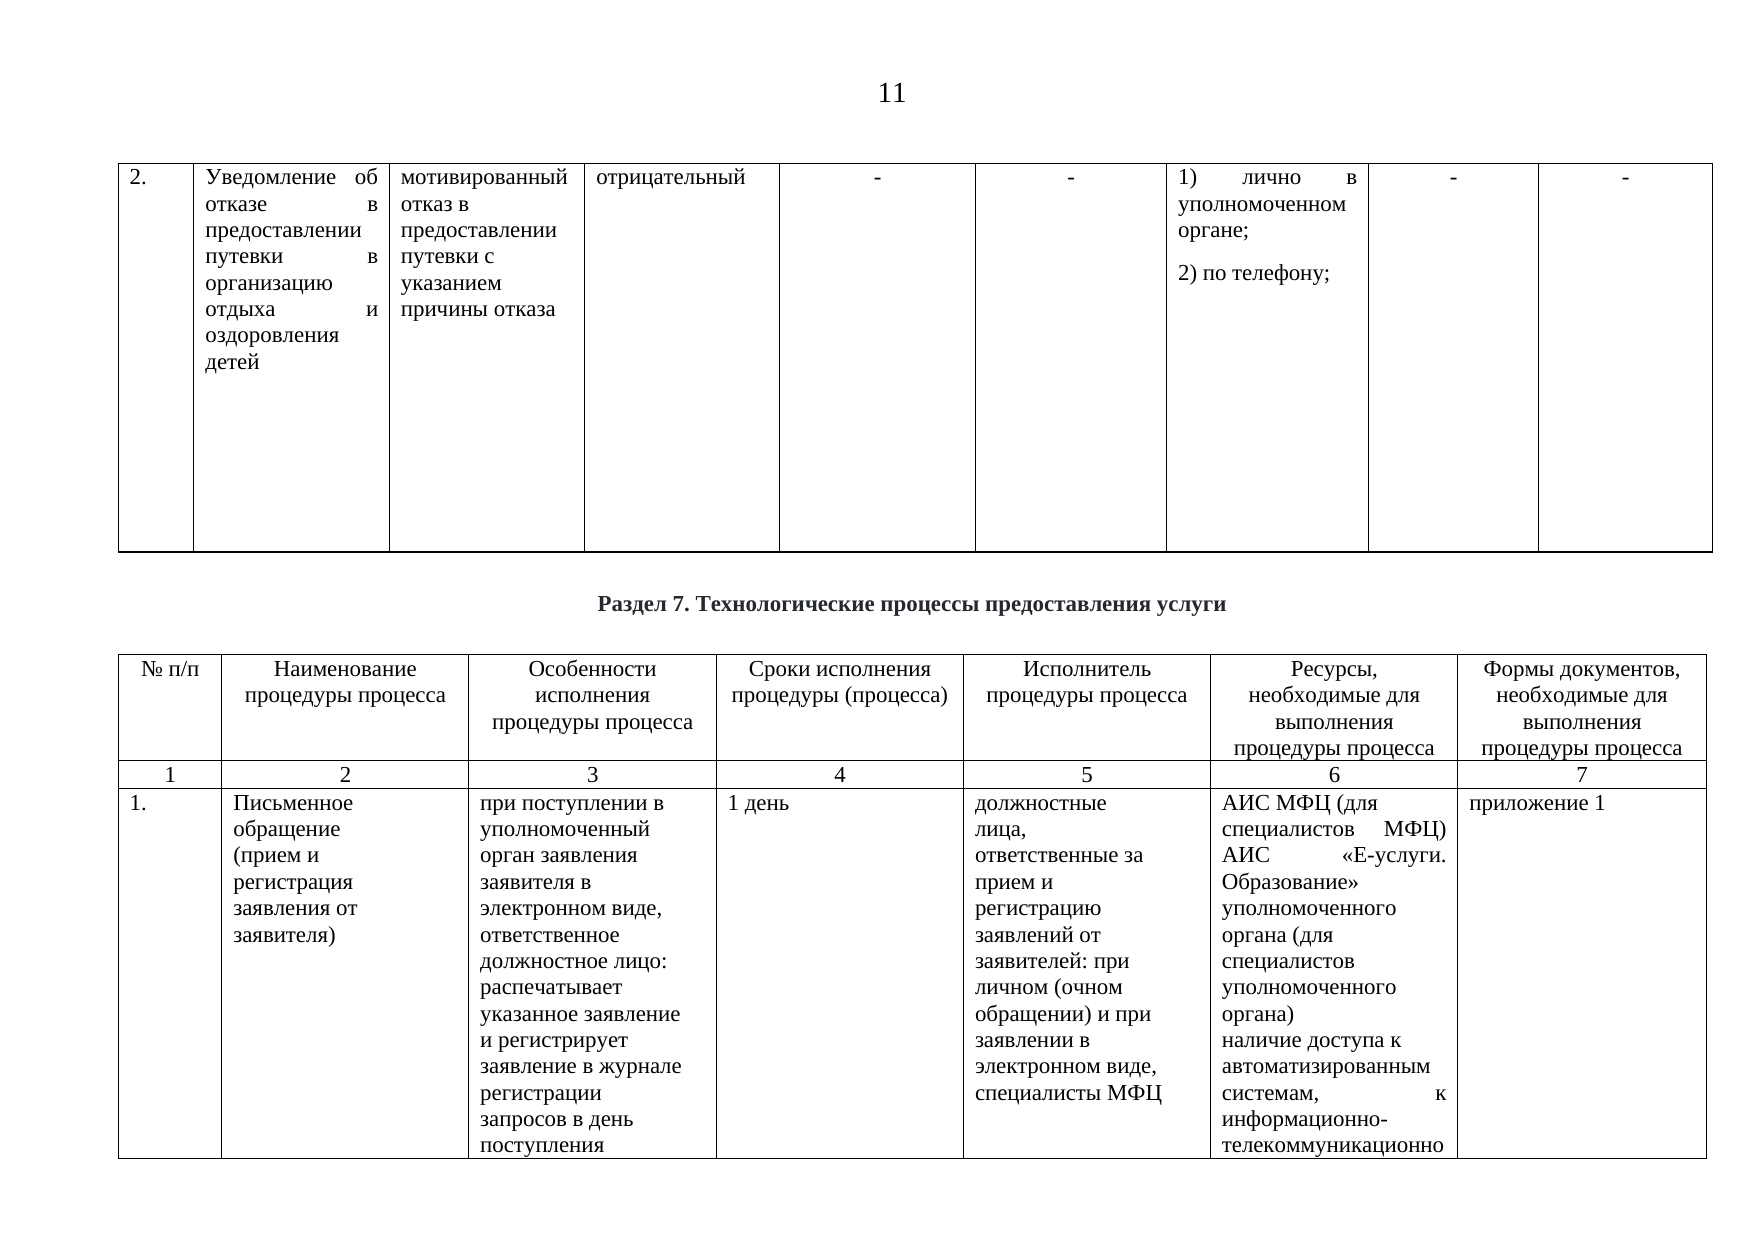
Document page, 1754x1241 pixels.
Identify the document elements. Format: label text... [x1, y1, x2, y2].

table_cell 1. [119, 789, 221, 1158]
table_cell № п/п [119, 655, 221, 760]
table_cell приложение 1 [1458, 789, 1706, 1158]
table_cell Наименование процедуры процесса [222, 655, 468, 760]
table_cell Исполнитель процедуры процесса [964, 655, 1210, 760]
table_cell - [976, 164, 1166, 551]
table_cell АИС МФЦ (для специалистов МФЦ) АИС «Е-услуги. Образование» уполномоченного органа (для специалистов уполномоченного органа) наличие доступа к автоматизированным системам, к информационно-телекоммуникационно [1211, 789, 1457, 1158]
table_cell должностные лица, ответственные за прием и регистрацию заявлений от заявителей: при личном (очном обращении) и при заявлении в электронном виде, специалисты МФЦ [964, 789, 1210, 1158]
table_cell 7 [1458, 761, 1706, 788]
table_cell Уведомление об отказе в предоставлении путевки в организацию отдыха и оздоровления детей [194, 164, 389, 551]
table_cell - [780, 164, 975, 551]
table_cell 1) лично в уполномоченном органе; 2) по телефону; [1167, 164, 1368, 551]
table_cell 1 день [717, 789, 963, 1158]
table_cell - [1539, 164, 1712, 551]
table_cell Письменное обращение (прием и регистрация заявления от заявителя) [222, 789, 468, 1158]
table_cell 1 [119, 761, 221, 788]
table_cell [1713, 163, 1721, 551]
table_header Раздел 7. Технологические процессы предоставления услуги [118, 579, 1706, 654]
table_cell отрицательный [585, 164, 779, 551]
table_cell Формы документов, необходимые для выполнения процедуры процесса [1458, 655, 1706, 760]
table_cell 2. [119, 164, 193, 551]
table_cell 6 [1211, 761, 1457, 788]
table_cell Ресурсы, необходимые для выполнения процедуры процесса [1211, 655, 1457, 760]
table_cell мотивированный отказ в предоставлении путевки с указанием причины отказа [390, 164, 584, 551]
table_cell при поступлении в уполномоченный орган заявления заявителя в электронном виде, ответственное должностное лицо: распечатывает указанное заявление и регистрирует заявление в журнале регистрации запросов в день поступления [469, 789, 716, 1158]
table_cell 2 [222, 761, 468, 788]
table_cell Особенности исполнения процедуры процесса [469, 655, 716, 760]
table_cell 5 [964, 761, 1210, 788]
table_cell - [1369, 164, 1538, 551]
table_cell 4 [717, 761, 963, 788]
table_cell Сроки исполнения процедуры (процесса) [717, 655, 963, 760]
table_cell 3 [469, 761, 716, 788]
